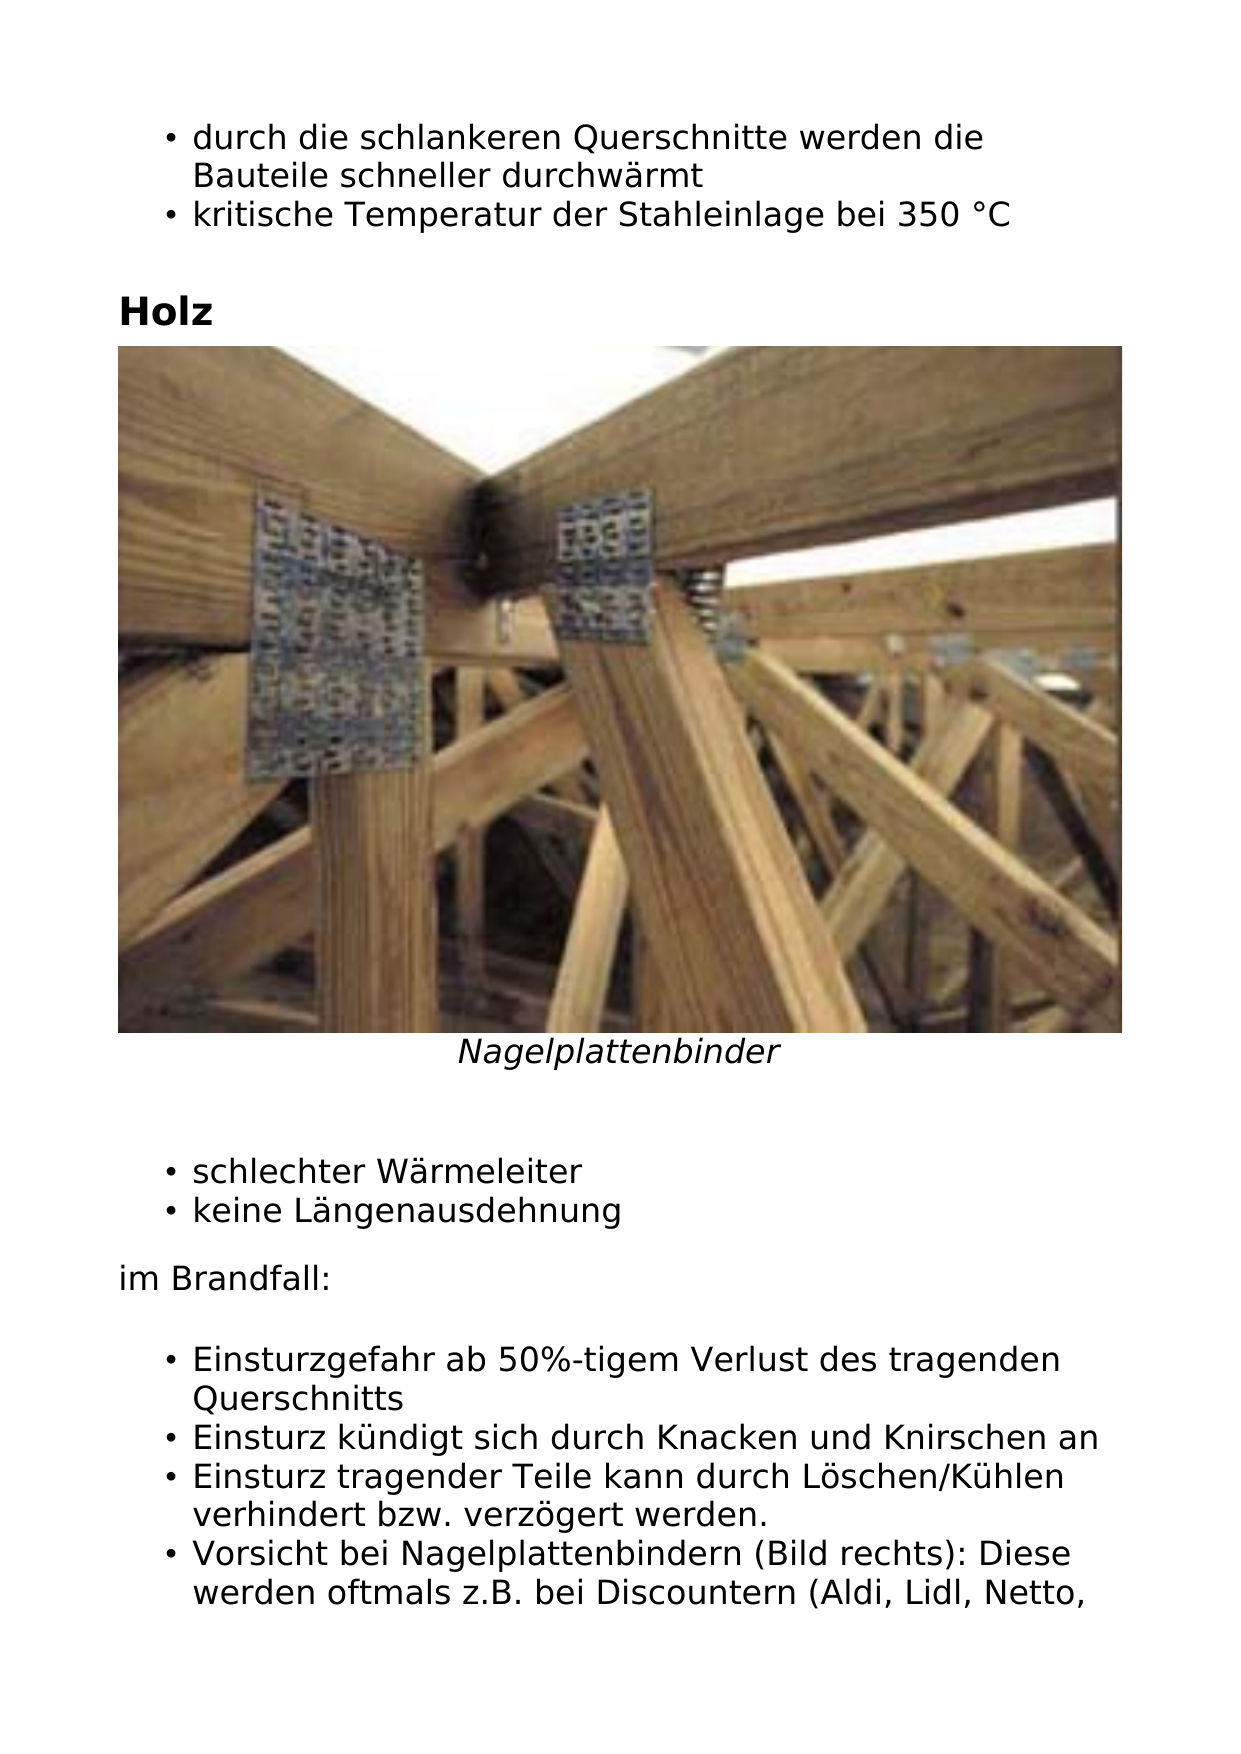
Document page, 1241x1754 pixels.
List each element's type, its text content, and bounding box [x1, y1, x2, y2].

list Einsturz kündigt sich durch Knacken und Knirschen an [177, 1418, 1122, 1457]
list Vorsicht bei Nagelplattenbindern (Bild rechts): Diese werden oftmals z.B. bei Discountern (Aldi, Lidl, Netto, [177, 1535, 1122, 1612]
subtitle Holz [118, 289, 1122, 334]
text im Brandfall: [118, 1260, 1122, 1298]
list keine Längenausdehnung [177, 1191, 1122, 1230]
list Einsturz tragender Teile kann durch Löschen/Kühlen verhindert bzw. verzögert werden. [177, 1457, 1122, 1535]
text Nagelplattenbinder [118, 1033, 1122, 1072]
list kritische Temperatur der Stahleinlage bei 350 °C [177, 196, 1122, 235]
list schlechter Wärmeleiter [177, 1152, 1122, 1191]
picture [118, 346, 1123, 1033]
list Einsturzgefahr ab 50%-tigem Verlust des tragenden Querschnitts [177, 1341, 1122, 1418]
list durch die schlankeren Querschnitte werden die Bauteile schneller durchwärmt [177, 118, 1122, 196]
